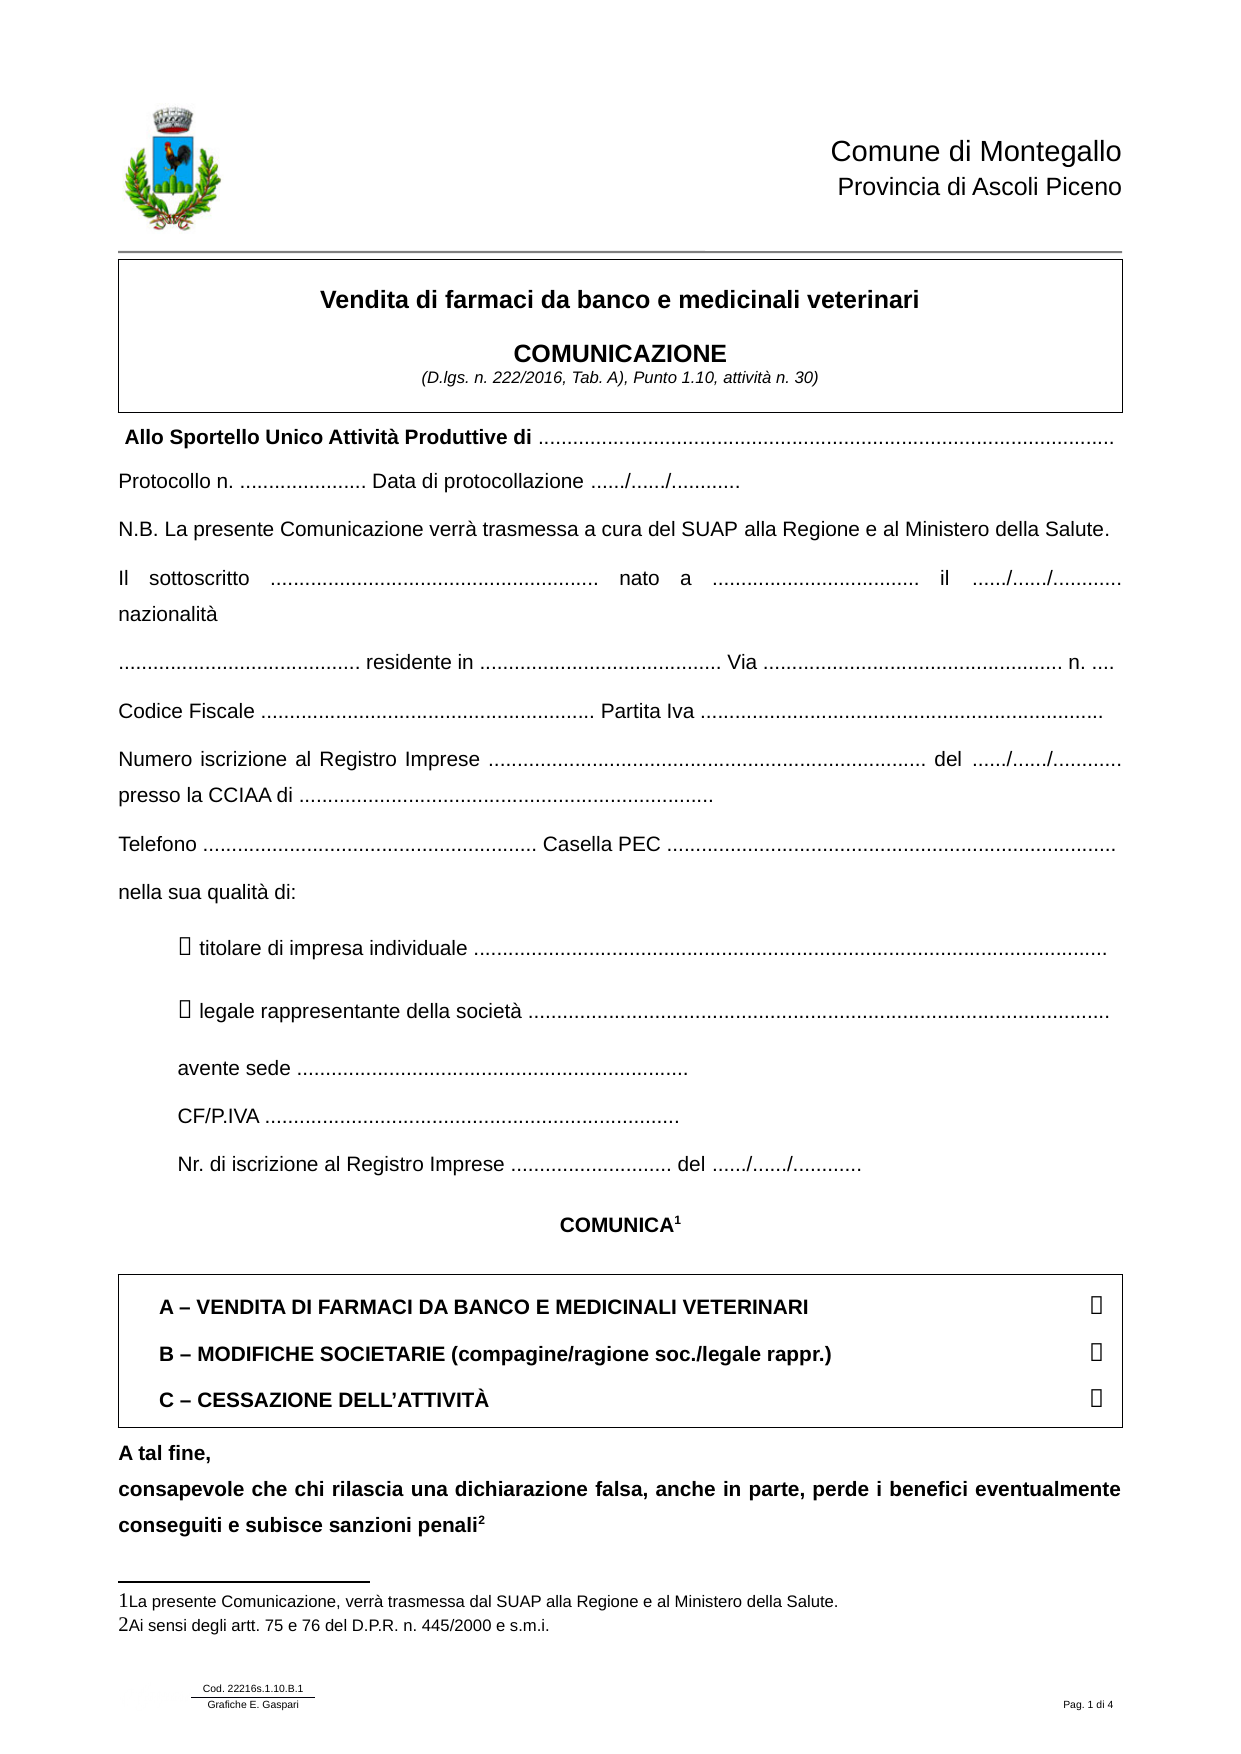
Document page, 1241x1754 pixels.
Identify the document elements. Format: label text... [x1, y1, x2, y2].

text  titolare di impresa individuale .............................................................................................................. [177, 928, 1122, 962]
table_header A – VENDITA DI FARMACI DA BANCO E MEDICINALI VETERINARI  B – MODIFICHE SOCIETARIE (compagine/ragione soc./legale rappr.)  C – CESSAZIONE DELL’ATTIVITÀ  [119, 1275, 1122, 1427]
text CF/P.IVA ........................................................................ [177, 1104, 1122, 1128]
picture [122, 103, 224, 234]
text Allo Sportello Unico Attività Produttive di .................................................................................................... [118, 425, 1122, 449]
text Numero iscrizione al Registro Imprese ............................................................................ del ....../....../............ presso la CCIAA di ........................................................................ [118, 747, 1122, 807]
text Comune di Montegallo [224, 134, 1122, 167]
text La presente Comunicazione, verrà trasmessa dal SUAP alla Regione e al Ministero della Salute. [118, 1588, 1122, 1612]
text N.B. La presente Comunicazione verrà trasmessa a cura del SUAP alla Regione e al Ministero della Salute. [118, 517, 1122, 541]
text Il sottoscritto ......................................................... nato a .................................... il ....../....../............ nazionalità [118, 566, 1122, 626]
text Nr. di iscrizione al Registro Imprese ............................ del ....../....../............ [177, 1152, 1122, 1176]
text Provincia di Ascoli Piceno [224, 172, 1122, 201]
text avente sede .................................................................... [177, 1055, 1122, 1079]
text A tal fine, [118, 1441, 1122, 1465]
table_header Vendita di farmaci da banco e medicinali veterinari COMUNICAZIONE (D.lgs. n. 222/2016, Tab. A), Punto 1.10, attività n. 30) [119, 260, 1122, 412]
text Codice Fiscale .......................................................... Partita Iva ...................................................................... [118, 698, 1122, 722]
text Telefono .......................................................... Casella PEC .............................................................................. [118, 831, 1122, 855]
text  legale rappresentante della società ..................................................................................................... [177, 992, 1122, 1026]
text Protocollo n. ...................... Data di protocollazione ....../....../............ [118, 469, 1122, 493]
text Ai sensi degli artt. 75 e 76 del D.P.R. n. 445/2000 e s.m.i. [118, 1612, 1122, 1636]
text consapevole che chi rilascia una dichiarazione falsa, anche in parte, perde i benefici eventualmente conseguiti e subisce sanzioni penali [118, 1477, 1122, 1537]
text nella sua qualità di: [118, 880, 1122, 904]
text .......................................... residente in .......................................... Via .................................................... n. .... [118, 650, 1122, 674]
text COMUNICA [118, 1213, 1122, 1237]
